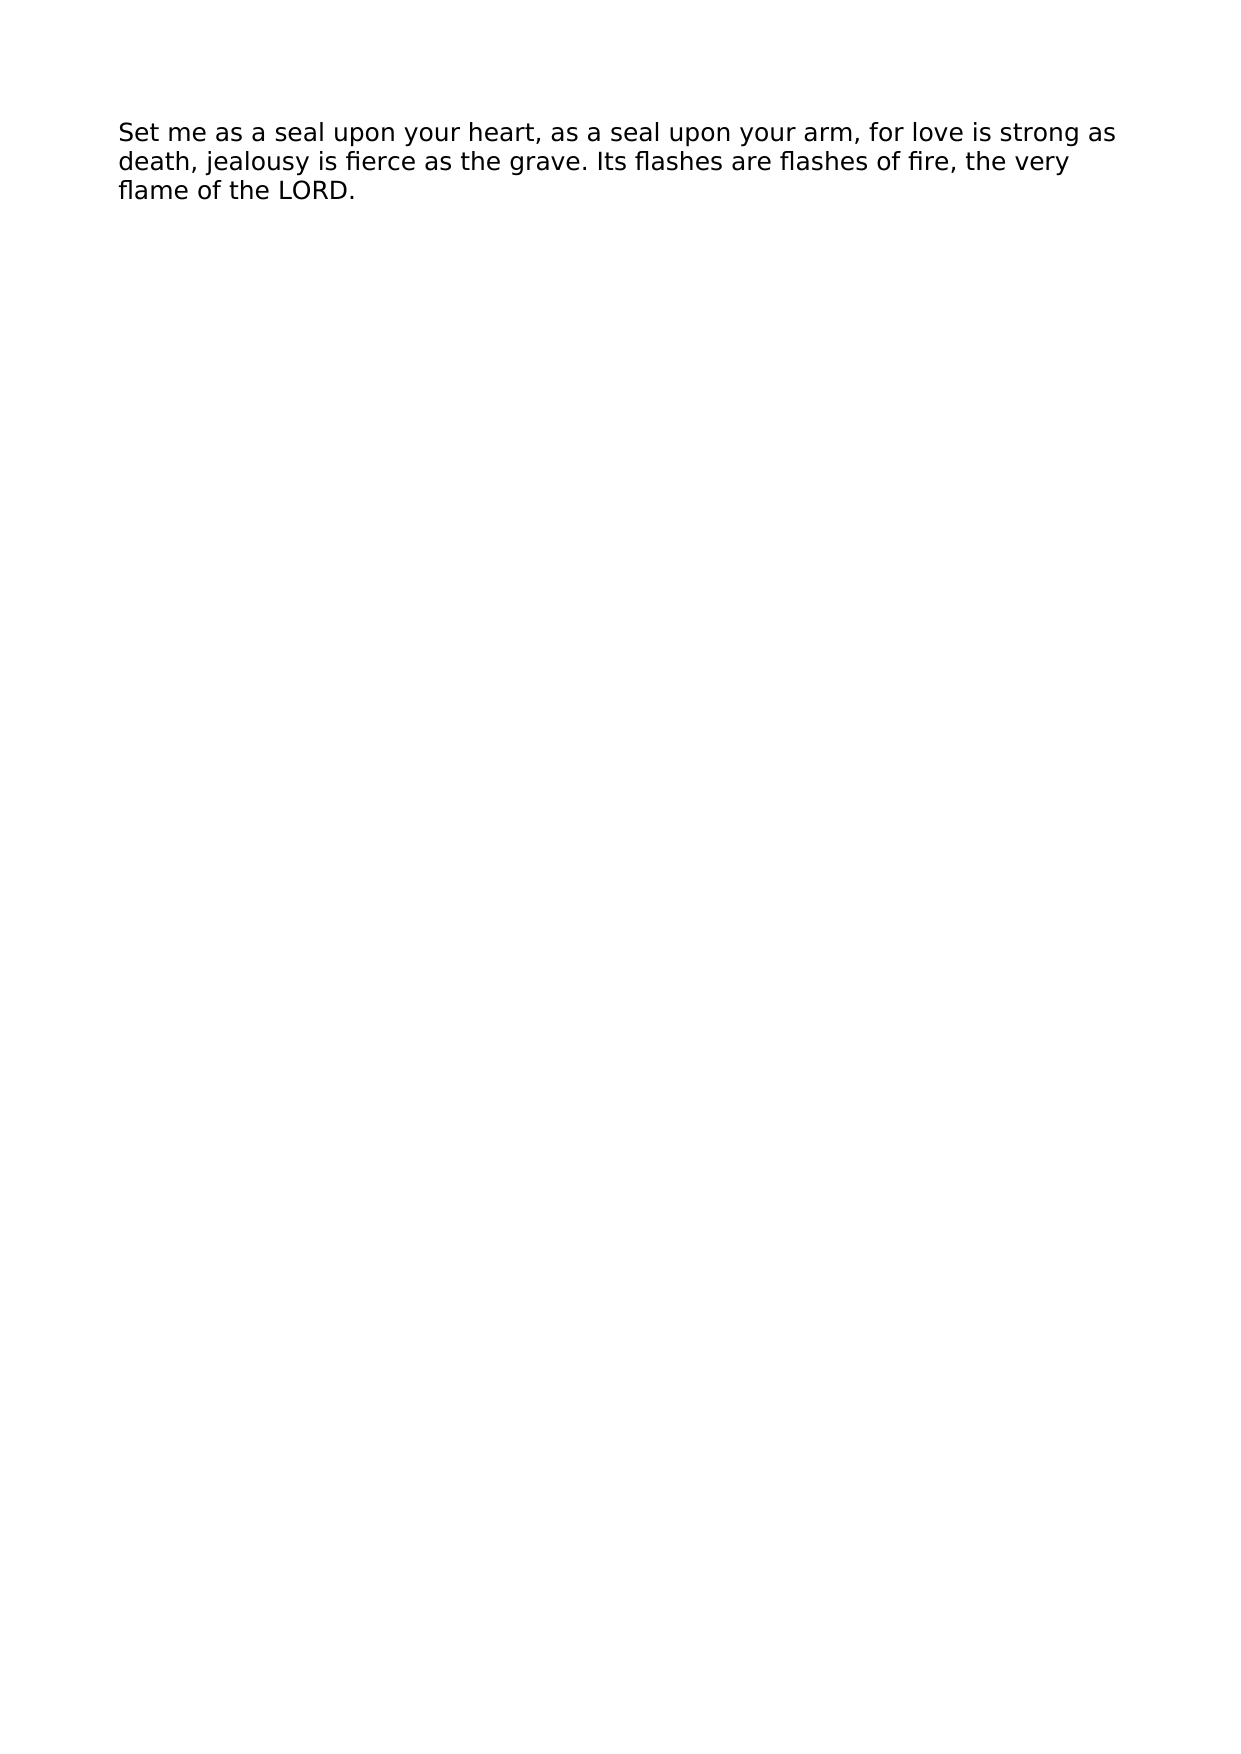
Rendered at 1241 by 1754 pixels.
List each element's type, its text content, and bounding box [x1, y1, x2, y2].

text Set me as a seal upon your heart, as a seal upon your arm, for love is strong as death, jealousy is fierce as the grave. Its flashes are flashes of fire, the very flame of the LORD. [118, 118, 1122, 206]
